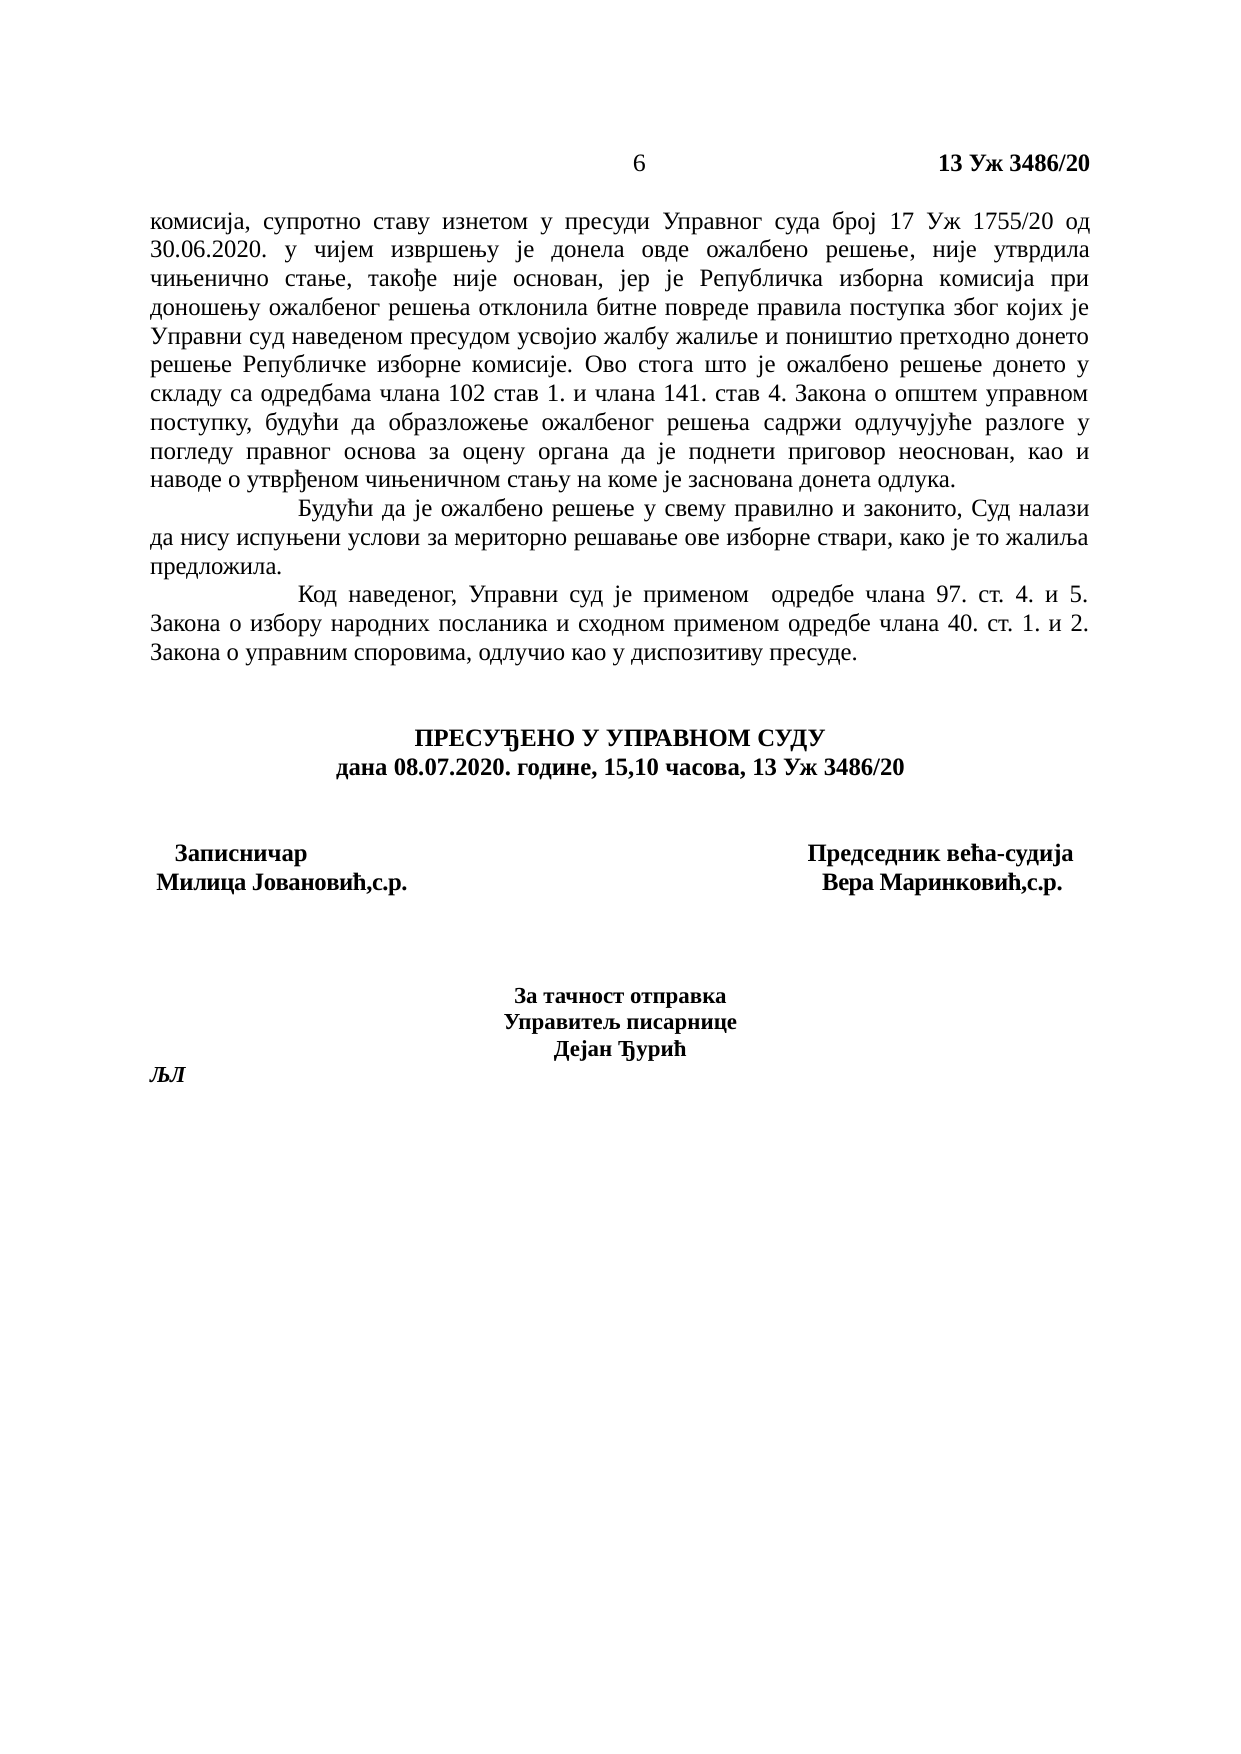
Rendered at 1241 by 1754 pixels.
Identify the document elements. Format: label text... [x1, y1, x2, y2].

text Будући да је ожалбено решење у свему правилно и законито, Суд налази да нису испуњени услови за мериторно решавање ове изборне ствари, како је то жалиља предложила. [150, 493, 1090, 579]
text комисија, супротно ставу изнетом у пресуди Управног суда број 17 Уж 1755/20 од 30.06.2020. у чијем извршењу је донела овде ожалбено решење, није утврдила чињенично стање, такође није основан, јер је Републичка изборна комисија при доношењу ожалбеног решења отклонила битне повреде правила поступка због којих је Управни суд наведеном пресудом усвојио жалбу жалиље и поништио претходно донето решење Републичке изборне комисије. Ово стога што је ожалбено решење донето у складу са одредбама члана 102 став 1. и члана 141. став 4. Закона о општем управном поступку, будући да образложење ожалбеног решења садржи одлучујуће разлоге у погледу правног основа за оцену органа да је поднети приговор неоснован, као и наводе о утврђеном чињеничном стању на коме је заснована донета одлука. [150, 206, 1090, 493]
text дана 08.07.2020. године, 15,10 часова, 13 Уж 3486/20 [150, 752, 1090, 781]
text Код наведеног, Управни суд је применом одредбе члана 97. ст. 4. и 5. Закона о избору народних посланика и сходном применом одредбе члана 40. ст. 1. и 2. Закона о управним споровима, одлучио као у диспозитиву пресуде. [150, 579, 1090, 666]
text ЉЛ [150, 1061, 1090, 1087]
text За тачност отправка [150, 982, 1090, 1008]
text Дејан Ђурић [150, 1035, 1090, 1061]
text Управитељ писарнице [150, 1008, 1090, 1035]
text Милица Јовановић,с.р. Вера Маринковић,с.р. [150, 867, 1090, 896]
text ПРЕСУЂЕНО У УПРАВНОМ СУДУ [150, 723, 1090, 752]
text Записничар Председник већа-судија [150, 838, 1090, 867]
